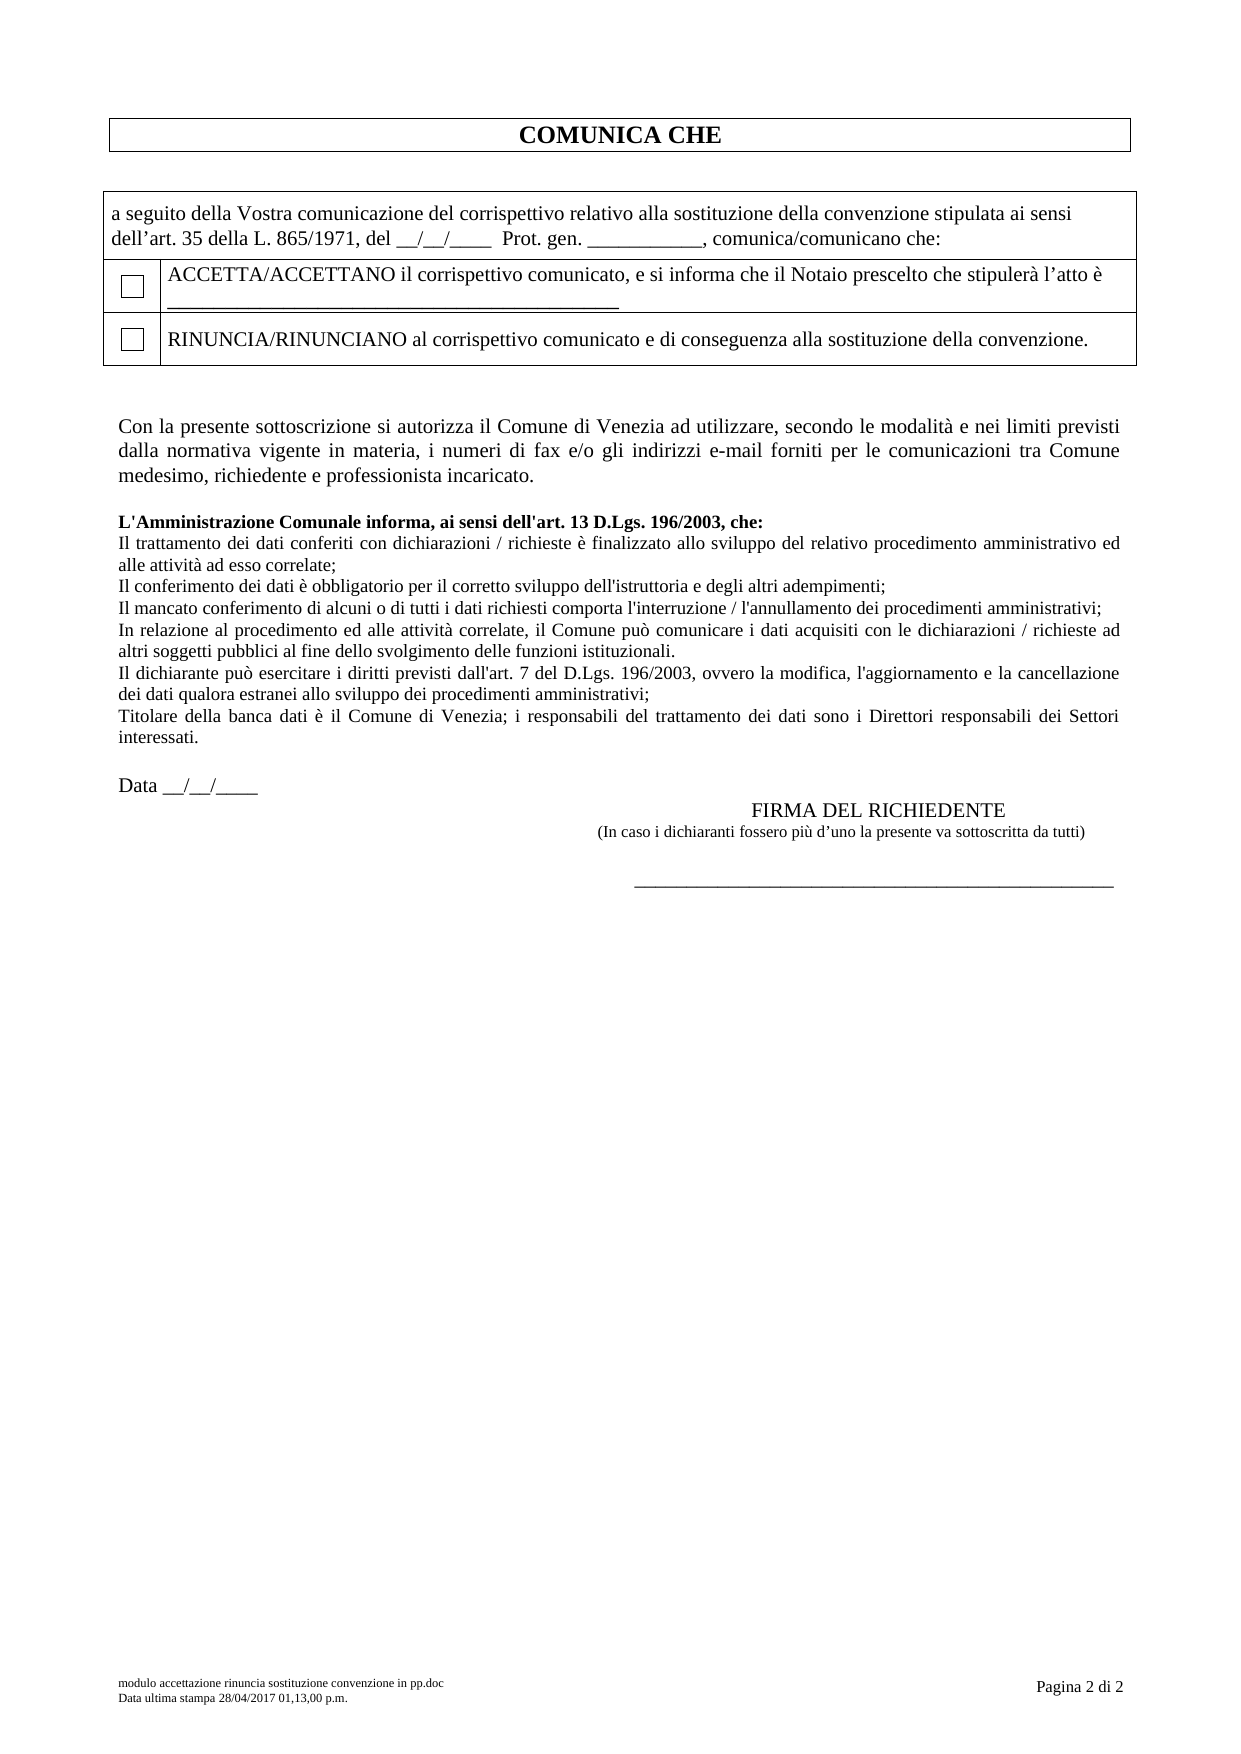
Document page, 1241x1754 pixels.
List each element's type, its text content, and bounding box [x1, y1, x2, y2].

table_cell ACCETTA/ACCETTANO il corrispettivo comunicato, e si informa che il Notaio prescelto che stipulerà l’atto è _______________________________________ [161, 260, 1136, 312]
text (In caso i dichiaranti fossero più d’uno la presente va sottoscritta da tutti) [561, 822, 1122, 841]
text COMUNICA CHE [110, 119, 1130, 151]
text ______________________________________________ [561, 865, 1122, 889]
table_cell RINUNCIA/RINUNCIANO al corrispettivo comunicato e di conseguenza alla sostituzione della convenzione. [161, 313, 1136, 365]
text L'Amministrazione Comunale informa, ai sensi dell'art. 13 D.Lgs. 196/2003, che: [118, 511, 1122, 532]
text In relazione al procedimento ed alle attività correlate, il Comune può comunicare i dati acquisiti con le dichiarazioni / richieste ad altri soggetti pubblici al fine dello svolgimento delle funzioni istituzionali. [118, 618, 1122, 662]
text Il trattamento dei dati conferiti con dichiarazioni / richieste è finalizzato allo sviluppo del relativo procedimento amministrativo ed alle attività ad esso correlate; [118, 532, 1122, 575]
text Il conferimento dei dati è obbligatorio per il corretto sviluppo dell'istruttoria e degli altri adempimenti; [118, 575, 1122, 597]
text Titolare della banca dati è il Comune di Venezia; i responsabili del trattamento dei dati sono i Direttori responsabili dei Settori interessati. [118, 705, 1122, 748]
table_header a seguito della Vostra comunicazione del corrispettivo relativo alla sostituzione della convenzione stipulata ai sensi dell’art. 35 della L. 865/1971, del __/__/____ Prot. gen. ___________, comunica/comunicano che: [104, 192, 1136, 259]
text Il mancato conferimento di alcuni o di tutti i dati richiesti comporta l'interruzione / l'annullamento dei procedimenti amministrativi; [118, 597, 1122, 618]
text Il dichiarante può esercitare i diritti previsti dall'art. 7 del D.Lgs. 196/2003, ovvero la modifica, l'aggiornamento e la cancellazione dei dati qualora estranei allo sviluppo dei procedimenti amministrativi; [118, 662, 1122, 705]
table_cell [104, 260, 160, 312]
text Data __/__/____ [118, 769, 1122, 798]
text Con la presente sottoscrizione si autorizza il Comune di Venezia ad utilizzare, secondo le modalità e nei limiti previsti dalla normativa vigente in materia, i numeri di fax e/o gli indirizzi e-mail forniti per le comunicazioni tra Comune medesimo, richiedente e professionista incaricato. [118, 414, 1122, 487]
table_cell [104, 313, 160, 365]
text FIRMA DEL RICHIEDENTE [561, 798, 1122, 822]
